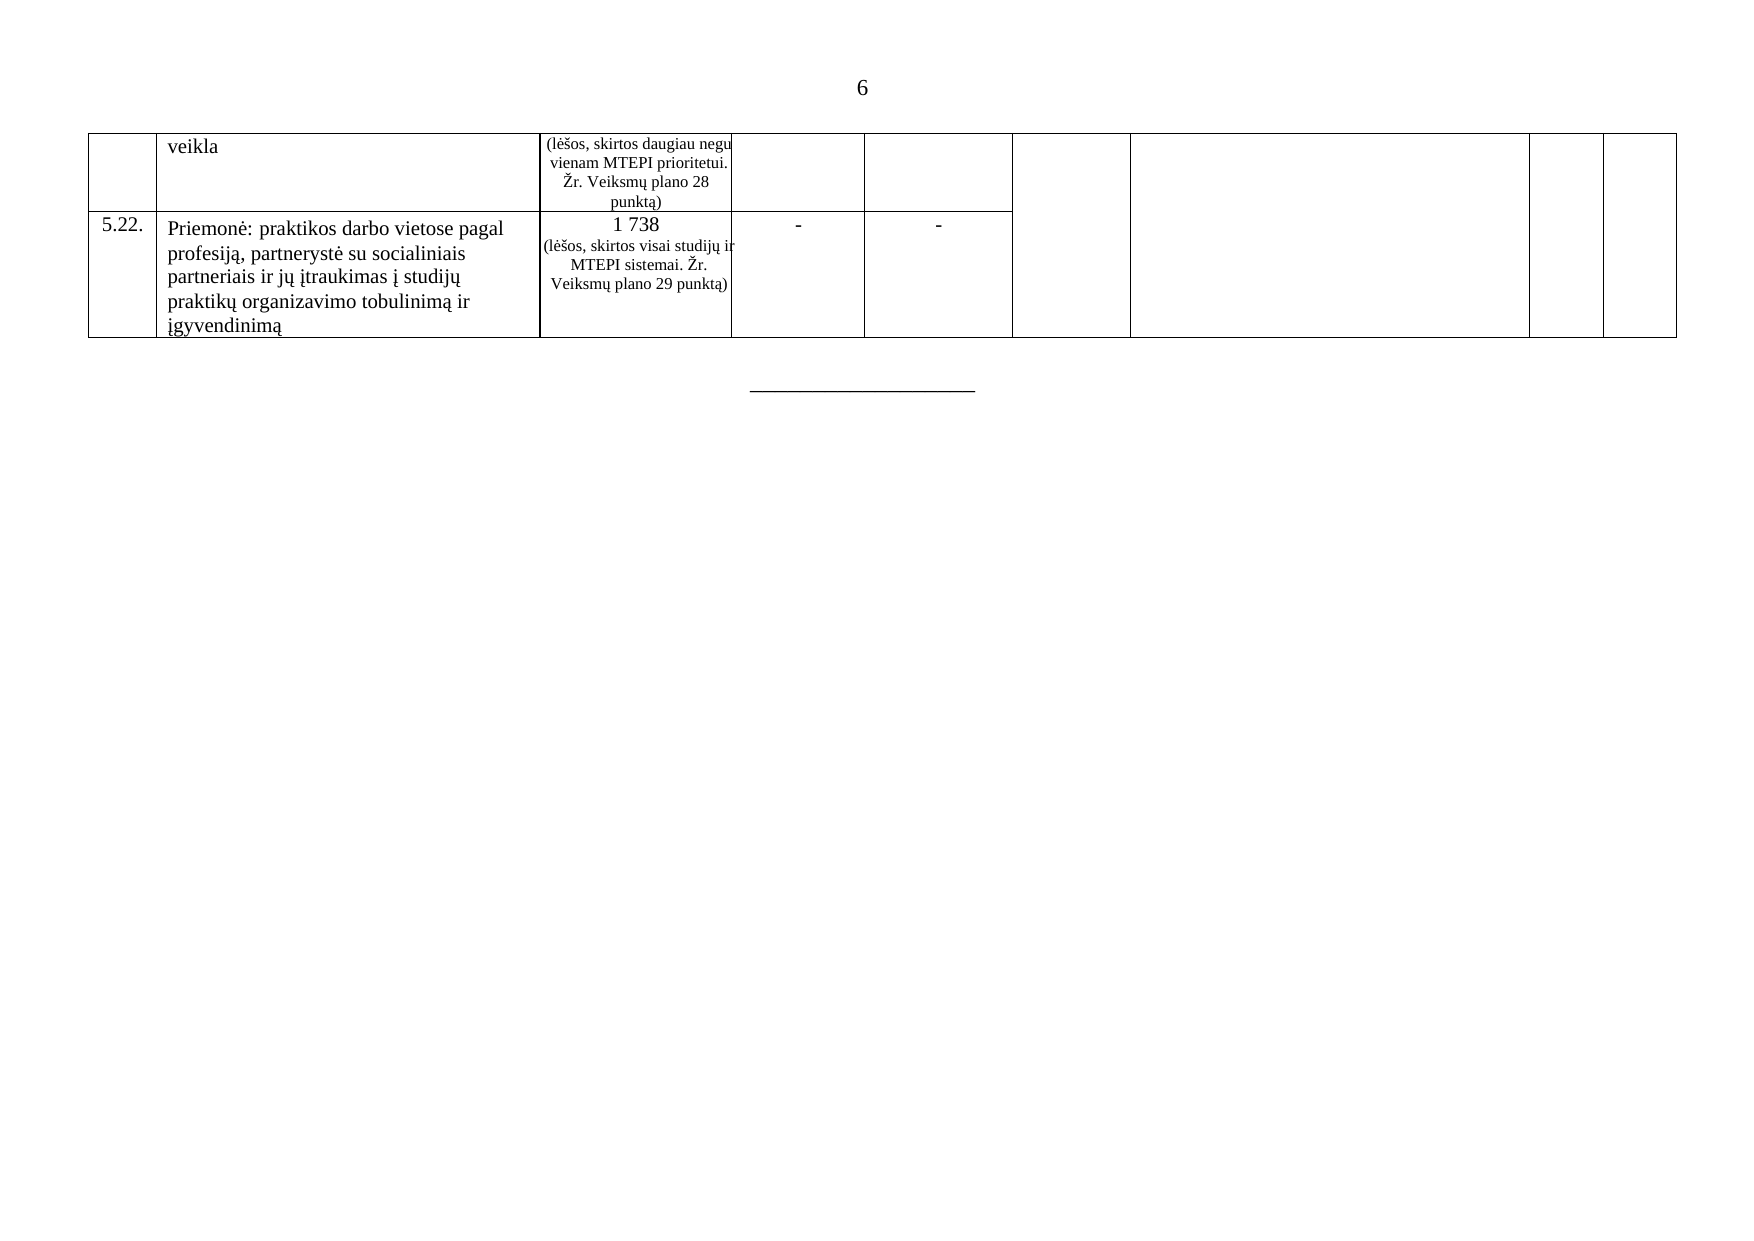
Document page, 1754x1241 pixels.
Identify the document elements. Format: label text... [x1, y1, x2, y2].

table_cell - [865, 134, 1012, 211]
table_cell - [865, 212, 1012, 337]
table_cell - [732, 212, 864, 337]
table_cell 5.22. [89, 212, 156, 337]
table_cell - [732, 134, 864, 211]
table_cell [89, 134, 156, 211]
table_cell veikla [157, 134, 539, 211]
table_cell [1530, 134, 1603, 337]
table_cell [1013, 134, 1130, 337]
text __________________ [89, 366, 1636, 395]
table_cell [1131, 134, 1529, 337]
table_cell [1604, 134, 1676, 337]
table_cell 1 738 (lėšos, skirtos visai studijų ir MTEPI sistemai. Žr. Veiksmų plano 29 punktą) [541, 212, 731, 337]
table_cell Priemonė: praktikos darbo vietose pagal profesiją, partnerystė su socialiniais partneriais ir jų įtraukimas į studijų praktikų organizavimo tobulinimą ir įgyvendinimą [157, 212, 539, 337]
table_cell (lėšos, skirtos daugiau negu vienam MTEPI prioritetui. Žr. Veiksmų plano 28 punktą) [541, 134, 731, 211]
